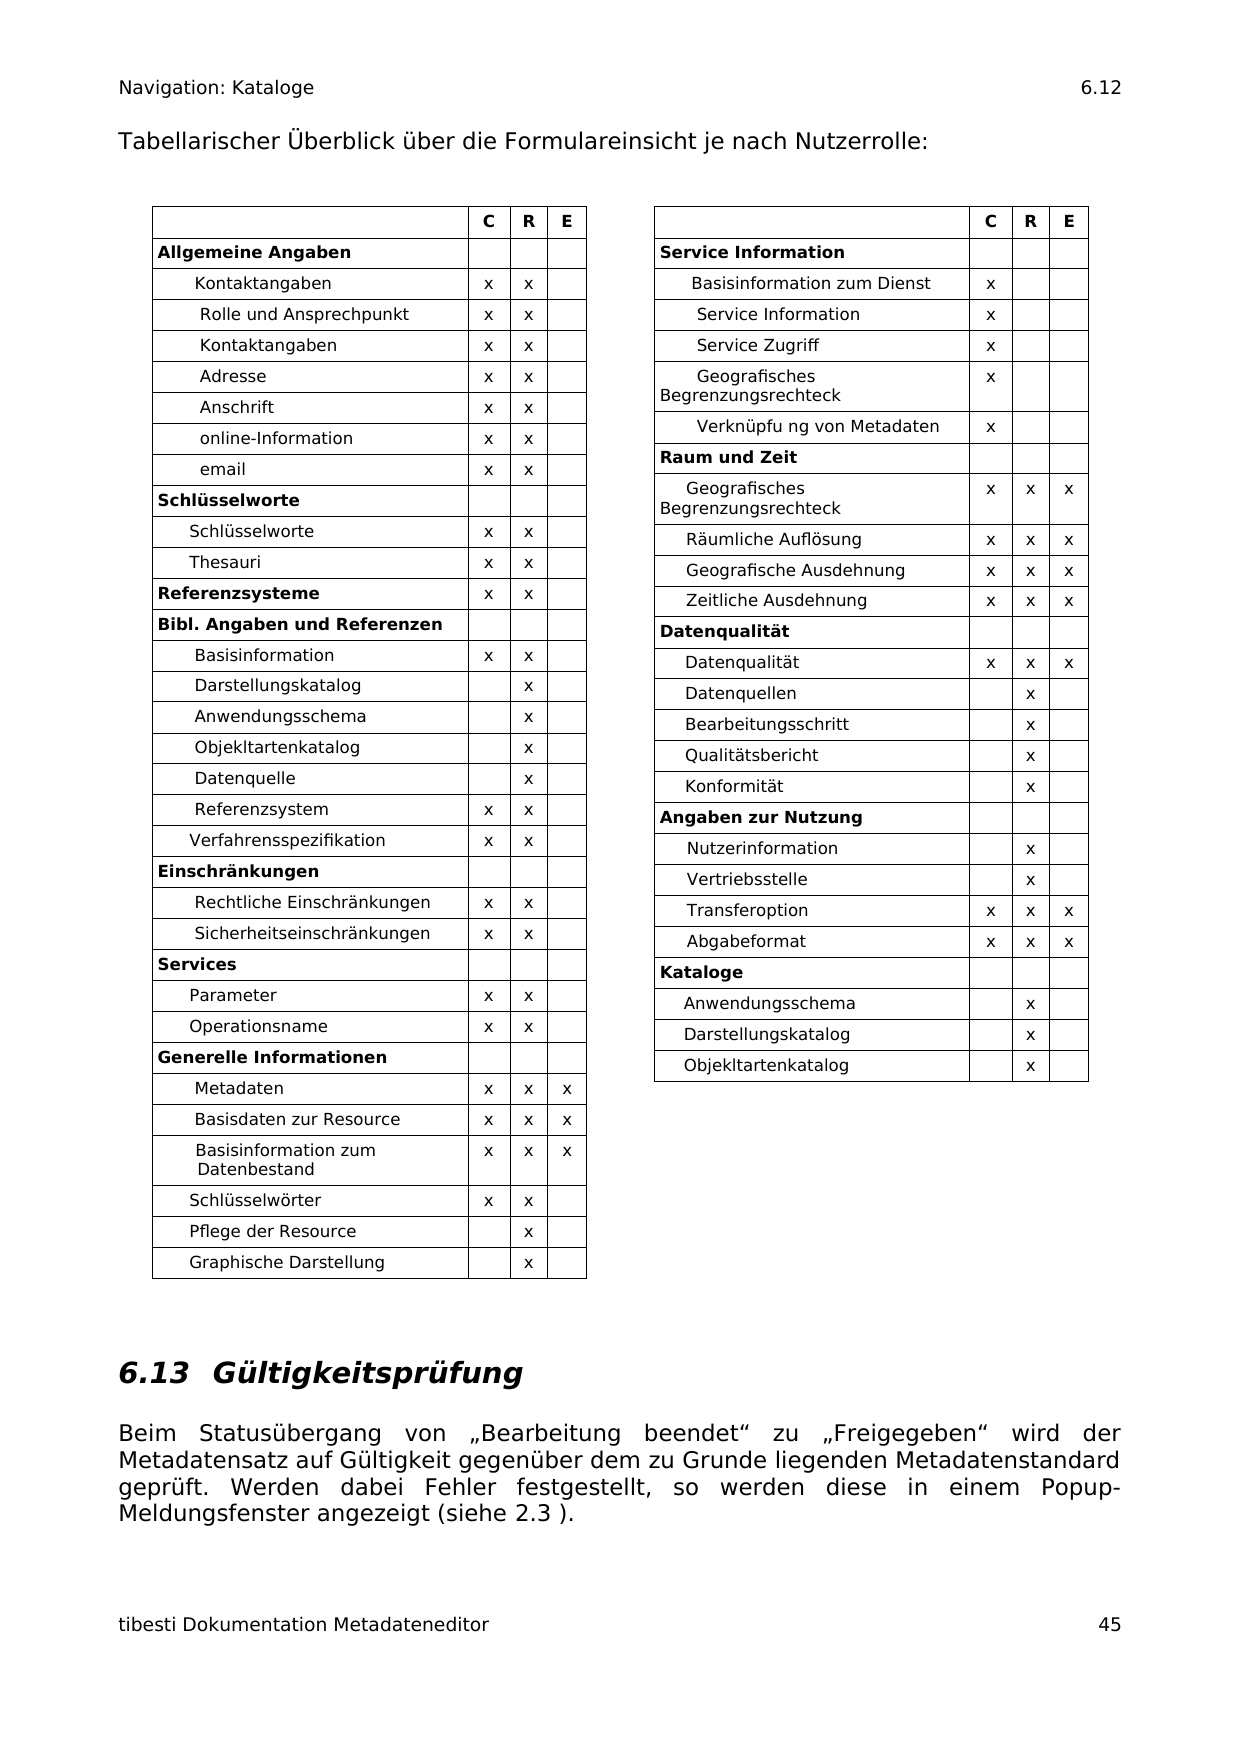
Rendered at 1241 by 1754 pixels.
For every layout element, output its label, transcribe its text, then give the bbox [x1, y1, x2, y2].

table_cell [970, 679, 1012, 709]
table_cell Bearbeitungsschritt [655, 710, 969, 740]
table_cell [548, 888, 586, 918]
table_cell Objekltartenkatalog [153, 734, 468, 763]
table_cell [548, 517, 586, 547]
table_cell x [511, 795, 547, 825]
table_cell [511, 950, 547, 980]
table_cell Datenqualität [655, 617, 969, 647]
table_cell x [469, 981, 510, 1011]
table_cell [548, 981, 586, 1011]
table_cell Transferoption [655, 896, 969, 926]
table_cell [970, 989, 1012, 1019]
table_cell [548, 362, 586, 392]
table_cell x [1013, 834, 1049, 864]
table_cell C [970, 207, 1012, 237]
table_cell [1050, 803, 1088, 833]
table_cell x [511, 1217, 547, 1247]
table_cell [1050, 239, 1088, 268]
table_cell Datenquellen [655, 679, 969, 709]
table_cell Datenqualität [655, 649, 969, 678]
table_cell x [970, 649, 1012, 678]
table_cell x [511, 1105, 547, 1134]
table_cell x [970, 927, 1012, 957]
table_cell x [511, 269, 547, 299]
table_cell [511, 610, 547, 639]
table_cell Anwendungsschema [153, 702, 468, 732]
table_cell Anwendungsschema [655, 989, 969, 1019]
table_cell x [970, 331, 1012, 361]
table_cell Schlüsselworte [153, 517, 468, 547]
table_cell [548, 486, 586, 516]
table_cell Service Information [655, 300, 969, 330]
table_cell Parameter [153, 981, 468, 1011]
table_cell x [970, 474, 1012, 524]
table_cell [970, 444, 1012, 473]
table_cell x [1013, 587, 1049, 616]
table_cell [1013, 300, 1049, 330]
table_cell Abgabeformat [655, 927, 969, 957]
table_cell Konformität [655, 772, 969, 802]
table_cell [548, 331, 586, 361]
table_cell Allgemeine Angaben [153, 239, 468, 268]
table_cell email [153, 455, 468, 485]
table_cell [548, 1186, 586, 1216]
table_cell x [511, 641, 547, 671]
table_cell [970, 803, 1012, 833]
table_cell x [1050, 896, 1088, 926]
table_cell x [511, 734, 547, 763]
table_cell x [1013, 927, 1049, 957]
table_cell [548, 826, 586, 856]
table_cell Kataloge [655, 958, 969, 988]
table_cell [970, 1051, 1012, 1081]
table_cell x [511, 362, 547, 392]
table_cell Verknüpfu ng von Metadaten [655, 412, 969, 442]
table_cell [1050, 300, 1088, 330]
table_cell Angaben zur Nutzung [655, 803, 969, 833]
table_cell x [511, 702, 547, 732]
table_cell x [1013, 710, 1049, 740]
table_header R [511, 207, 547, 237]
table_cell [1013, 331, 1049, 361]
table_cell x [1013, 896, 1049, 926]
table_header C [469, 207, 510, 237]
table_cell Basisinformation zum Dienst [655, 269, 969, 299]
table_cell x [511, 1136, 547, 1185]
table_cell x [511, 517, 547, 547]
table_cell x [1013, 989, 1049, 1019]
table_cell [1050, 1051, 1088, 1081]
table_cell Geografisches Begrenzungsrechteck [655, 362, 969, 411]
table_cell x [1013, 865, 1049, 895]
table_cell x [511, 1012, 547, 1042]
table_cell [1013, 269, 1049, 299]
table_cell [469, 672, 510, 701]
table_cell Räumliche Auflösung [655, 525, 969, 554]
table_cell x [511, 1074, 547, 1104]
table_cell [548, 795, 586, 825]
table_cell x [469, 331, 510, 361]
table_cell Nutzerinformation [655, 834, 969, 864]
table_cell Referenzsysteme [153, 579, 468, 609]
table_cell x [469, 1074, 510, 1104]
table_cell x [469, 1186, 510, 1216]
table_cell [469, 1043, 510, 1073]
table_cell [655, 207, 969, 237]
table_cell x [511, 764, 547, 794]
table_cell x [469, 888, 510, 918]
table_cell [1050, 958, 1088, 988]
table_cell [1050, 679, 1088, 709]
table_cell [970, 834, 1012, 864]
table_cell x [970, 896, 1012, 926]
table_cell [548, 919, 586, 949]
table_cell x [511, 1186, 547, 1216]
table_cell x [970, 362, 1012, 411]
table_cell [548, 424, 586, 454]
table_cell [548, 239, 586, 268]
table_cell [1013, 444, 1049, 473]
table_cell x [469, 579, 510, 609]
table_cell x [469, 393, 510, 423]
table_cell Schlüsselworte [153, 486, 468, 516]
table_cell [469, 610, 510, 639]
table_cell x [970, 269, 1012, 299]
table_cell x [1013, 556, 1049, 586]
table_cell Basisdaten zur Resource [153, 1105, 468, 1134]
table_cell x [511, 424, 547, 454]
table_cell [548, 393, 586, 423]
table_cell x [469, 919, 510, 949]
table_cell x [970, 300, 1012, 330]
table_cell [1013, 239, 1049, 268]
table_cell [548, 764, 586, 794]
table_cell x [1050, 587, 1088, 616]
table_cell [548, 672, 586, 701]
table_cell Rechtliche Einschränkungen [153, 888, 468, 918]
table_cell Adresse [153, 362, 468, 392]
table_cell [548, 1217, 586, 1247]
table_cell Sicherheitseinschränkungen [153, 919, 468, 949]
table_cell [469, 950, 510, 980]
text Tabellarischer Überblick über die Formulareinsicht je nach Nutzerrolle: [118, 128, 1122, 155]
table_cell x [1013, 741, 1049, 771]
table_cell Graphische Darstellung [153, 1248, 468, 1278]
table_cell [548, 455, 586, 485]
table_cell [1013, 362, 1049, 411]
table_cell Darstellungskatalog [153, 672, 468, 701]
table_header [153, 207, 468, 237]
table_cell [1013, 412, 1049, 442]
table_cell x [511, 826, 547, 856]
table_cell Geografische Ausdehnung [655, 556, 969, 586]
table_cell [548, 950, 586, 980]
table_cell [970, 772, 1012, 802]
table_cell [469, 486, 510, 516]
table_cell Generelle Informationen [153, 1043, 468, 1073]
table_cell [548, 1012, 586, 1042]
table_cell Service Zugriff [655, 331, 969, 361]
table_cell x [1050, 474, 1088, 524]
table_cell x [970, 587, 1012, 616]
table_cell [511, 857, 547, 887]
table_cell x [469, 424, 510, 454]
table_cell [548, 548, 586, 578]
table_cell Anschrift [153, 393, 468, 423]
table_cell x [511, 393, 547, 423]
table_cell Metadaten [153, 1074, 468, 1104]
table_cell x [469, 641, 510, 671]
table_cell Referenzsystem [153, 795, 468, 825]
table_cell [970, 741, 1012, 771]
table_cell x [469, 548, 510, 578]
table_cell [1050, 269, 1088, 299]
table_cell x [970, 525, 1012, 554]
table_cell [548, 300, 586, 330]
text Beim Statusübergang von „Bearbeitung beendet“ zu „Freigegeben“ wird der Metadatensatz auf Gültigkeit gegenüber dem zu Grunde liegenden Metadatenstandard geprüft. Werden dabei Fehler festgestellt, so werden diese in einem Popup-Meldungsfenster angezeigt (siehe 2.3 ). [118, 1420, 1122, 1527]
table_cell [1013, 958, 1049, 988]
table_cell x [548, 1136, 586, 1185]
table_cell x [469, 300, 510, 330]
table_cell [1013, 617, 1049, 647]
table_cell x [1050, 525, 1088, 554]
table_cell Thesauri [153, 548, 468, 578]
table_cell [469, 857, 510, 887]
table_cell x [469, 1012, 510, 1042]
table_cell [548, 702, 586, 732]
table_cell [548, 1248, 586, 1278]
table_cell x [548, 1074, 586, 1104]
table_cell [1050, 989, 1088, 1019]
table_cell [970, 710, 1012, 740]
table_cell [469, 1248, 510, 1278]
table_cell x [511, 331, 547, 361]
table_cell x [1013, 1020, 1049, 1049]
table_cell [1050, 834, 1088, 864]
table_cell x [1013, 525, 1049, 554]
table_cell x [469, 1136, 510, 1185]
table_cell x [511, 919, 547, 949]
table_cell x [1013, 772, 1049, 802]
table_cell Vertriebsstelle [655, 865, 969, 895]
table_cell [970, 865, 1012, 895]
table_cell R [1013, 207, 1049, 237]
table_cell x [469, 362, 510, 392]
table_cell [548, 610, 586, 639]
table_cell Zeitliche Ausdehnung [655, 587, 969, 616]
table_cell [1050, 710, 1088, 740]
table_cell x [970, 412, 1012, 442]
subtitle Gültigkeitsprüfung [118, 1356, 1122, 1390]
table_cell x [469, 269, 510, 299]
table_cell [1050, 617, 1088, 647]
table_cell [1050, 412, 1088, 442]
table_cell Darstellungskatalog [655, 1020, 969, 1049]
table_cell x [511, 455, 547, 485]
table_cell x [511, 579, 547, 609]
table_cell [1050, 444, 1088, 473]
table_cell Geografisches Begrenzungsrechteck [655, 474, 969, 524]
table_cell x [1013, 679, 1049, 709]
table_cell Datenquelle [153, 764, 468, 794]
table_cell Qualitätsbericht [655, 741, 969, 771]
table_cell Verfahrensspezifikation [153, 826, 468, 856]
table_cell online-Information [153, 424, 468, 454]
table_cell [1050, 772, 1088, 802]
table_cell x [469, 1105, 510, 1134]
table_cell [548, 579, 586, 609]
table_cell x [511, 1248, 547, 1278]
table_cell [511, 486, 547, 516]
table_cell x [1050, 927, 1088, 957]
table_cell [970, 958, 1012, 988]
table_header E [548, 207, 586, 237]
table_cell x [1013, 1051, 1049, 1081]
table_cell [548, 269, 586, 299]
table_cell x [511, 888, 547, 918]
table_cell x [1013, 474, 1049, 524]
table_cell Objekltartenkatalog [655, 1051, 969, 1081]
table_cell Service Information [655, 239, 969, 268]
table_cell [548, 641, 586, 671]
table_cell x [511, 981, 547, 1011]
table_cell x [970, 556, 1012, 586]
table_cell Services [153, 950, 468, 980]
table_cell x [1050, 556, 1088, 586]
table_cell Pflege der Resource [153, 1217, 468, 1247]
table_cell [970, 617, 1012, 647]
table_cell [1013, 803, 1049, 833]
table_cell [1050, 1020, 1088, 1049]
table_cell Raum und Zeit [655, 444, 969, 473]
table_cell [1050, 741, 1088, 771]
table_cell Basisinformation zum Datenbestand [153, 1136, 468, 1185]
table_cell Operationsname [153, 1012, 468, 1042]
table_cell [511, 239, 547, 268]
table_cell [548, 857, 586, 887]
table_cell [469, 734, 510, 763]
table_cell [970, 1020, 1012, 1049]
table_cell [970, 239, 1012, 268]
table_cell [1050, 865, 1088, 895]
table_cell x [1050, 649, 1088, 678]
table_cell [469, 764, 510, 794]
table_cell E [1050, 207, 1088, 237]
table_cell x [511, 548, 547, 578]
table_cell Einschränkungen [153, 857, 468, 887]
table_cell x [469, 795, 510, 825]
table_cell [548, 1043, 586, 1073]
table_cell Rolle und Ansprechpunkt [153, 300, 468, 330]
table_cell [469, 1217, 510, 1247]
table_cell x [469, 517, 510, 547]
table_cell x [548, 1105, 586, 1134]
table_cell [1050, 331, 1088, 361]
table_cell x [469, 455, 510, 485]
table_cell x [1013, 649, 1049, 678]
table_cell x [511, 300, 547, 330]
table_cell Bibl. Angaben und Referenzen [153, 610, 468, 639]
table_cell [469, 239, 510, 268]
table_cell [548, 734, 586, 763]
table_cell [1050, 362, 1088, 411]
table_cell [511, 1043, 547, 1073]
table_cell Basisinformation [153, 641, 468, 671]
table_cell Kontaktangaben [153, 269, 468, 299]
table_cell Schlüsselwörter [153, 1186, 468, 1216]
table_cell x [469, 826, 510, 856]
table_cell [469, 702, 510, 732]
table_cell Kontaktangaben [153, 331, 468, 361]
table_cell x [511, 672, 547, 701]
